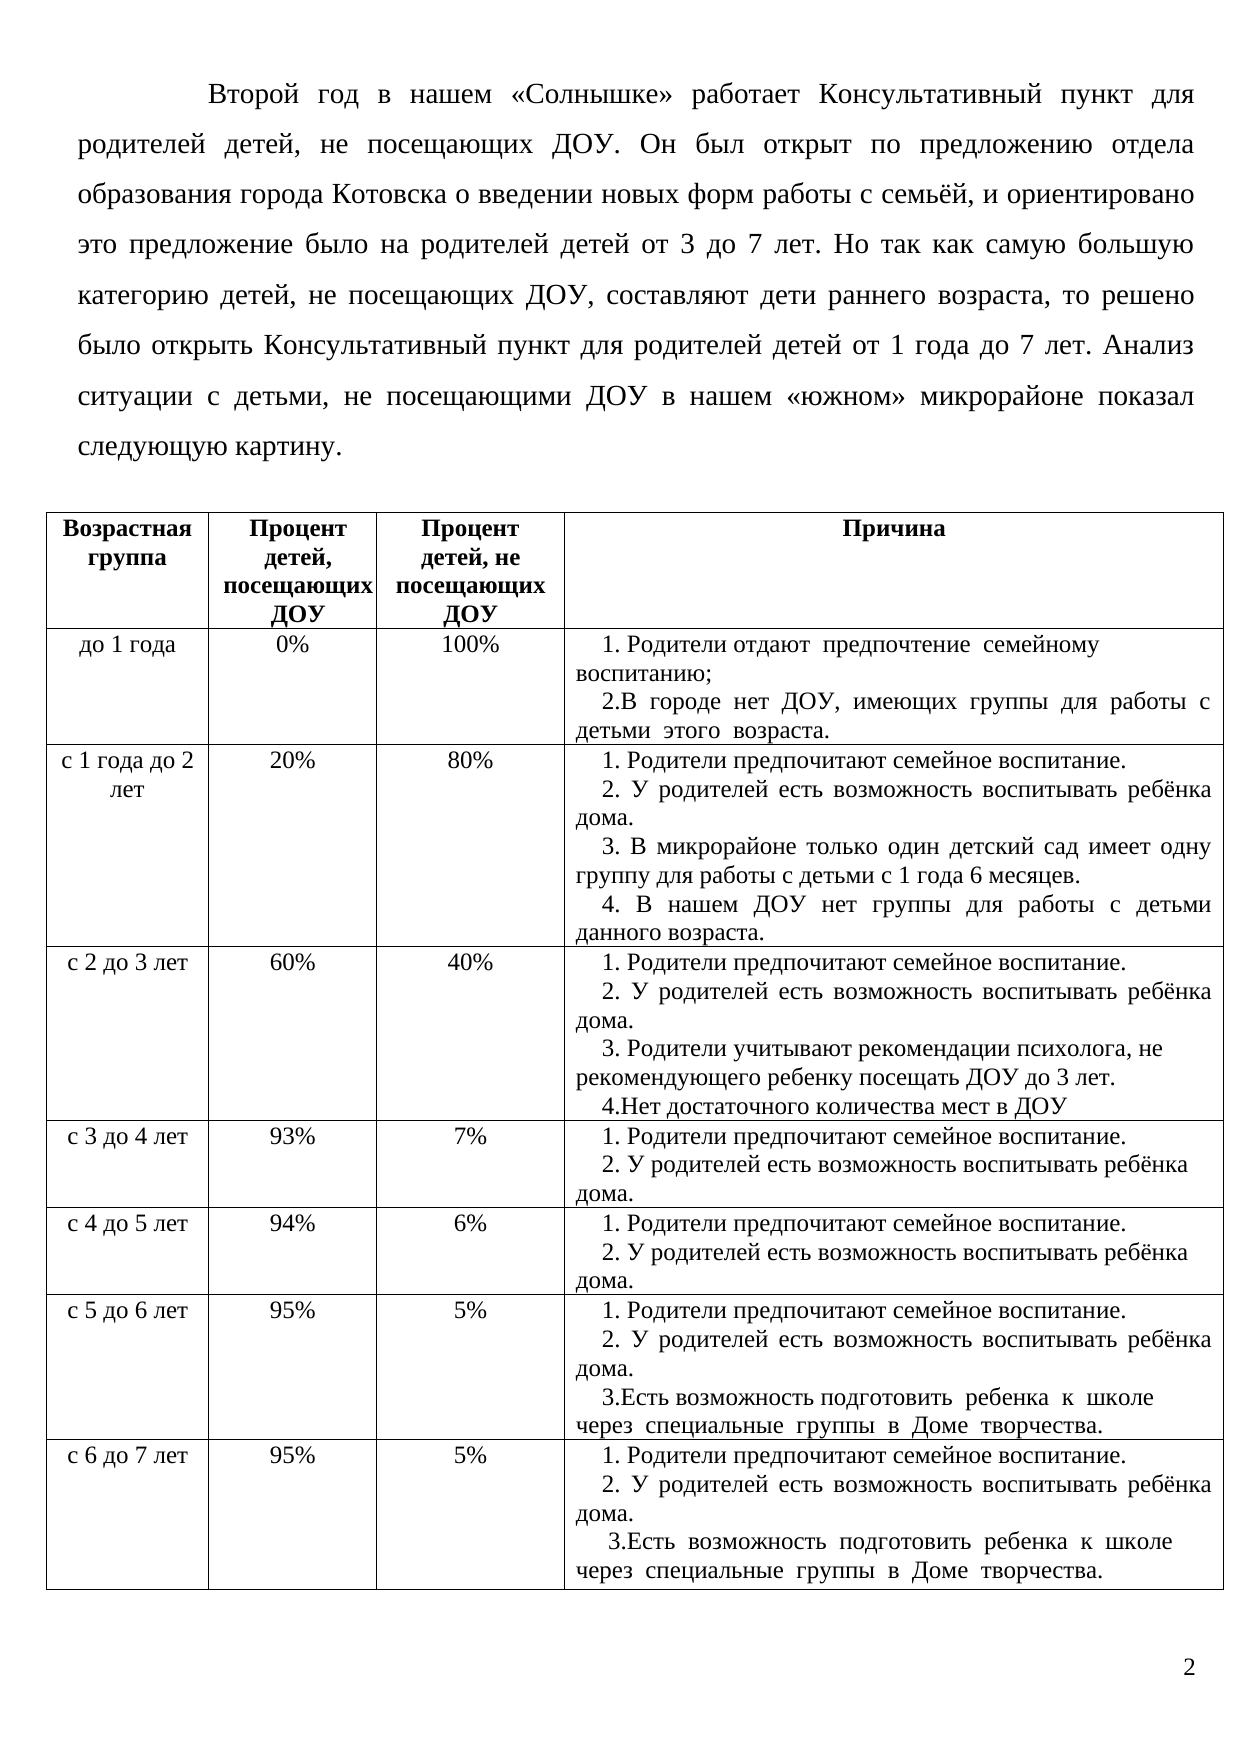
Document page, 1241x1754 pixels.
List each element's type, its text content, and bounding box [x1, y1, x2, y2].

table_cell 94% [209, 1208, 376, 1294]
table_cell 100% [377, 629, 564, 744]
table_cell 95% [209, 1440, 376, 1589]
table_cell с 6 до 7 лет [47, 1440, 208, 1589]
table_header Причина [565, 513, 1223, 628]
table_cell 0% [209, 629, 376, 744]
table_header Процент детей, не посещающих ДОУ [377, 513, 564, 628]
table_cell 40% [377, 947, 564, 1120]
table_header Возрастная группа [47, 513, 208, 628]
table_cell 20% [209, 745, 376, 946]
table_cell 95% [209, 1295, 376, 1439]
table_cell 6% [377, 1208, 564, 1294]
table_cell 1. Родители предпочитают семейное воспитание. 2. У родителей есть возможность воспитывать ребёнка дома. 3. Родители учитывают рекомендации психолога, не рекомендующего ребенку посещать ДОУ до 3 лет. 4.Нет достаточного количества мест в ДОУ [565, 947, 1223, 1120]
table_cell с 3 до 4 лет [47, 1121, 208, 1207]
table_cell до 1 года [47, 629, 208, 744]
table_cell 1. Родители предпочитают семейное воспитание. 2. У родителей есть возможность воспитывать ребёнка дома. 3. В микрорайоне только один детский сад имеет одну группу для работы с детьми с 1 года 6 месяцев. 4. В нашем ДОУ нет группы для работы с детьми данного возраста. [565, 745, 1223, 946]
table_cell с 4 до 5 лет [47, 1208, 208, 1294]
table_cell с 1 года до 2 лет [47, 745, 208, 946]
table_cell 1. Родители предпочитают семейное воспитание. 2. У родителей есть возможность воспитывать ребёнка дома. [565, 1121, 1223, 1207]
table_cell 1. Родители отдают предпочтение семейному воспитанию; 2.В городе нет ДОУ, имеющих группы для работы с детьми этого возраста. [565, 629, 1223, 744]
table_cell 5% [377, 1440, 564, 1589]
table_header Процент детей, посещающих ДОУ [209, 513, 376, 628]
table_cell 1. Родители предпочитают семейное воспитание. 2. У родителей есть возможность воспитывать ребёнка дома. [565, 1208, 1223, 1294]
table_cell с 2 до 3 лет [47, 947, 208, 1120]
table_cell 7% [377, 1121, 564, 1207]
text Второй год в нашем «Солнышке» работает Консультативный пункт для родителей детей, не посещающих ДОУ. Он был открыт по предложению отдела образования города Котовска о введении новых форм работы с семьёй, и ориентировано это предложение было на родителей детей от 3 до 7 лет. Но так как самую большую категорию детей, не посещающих ДОУ, составляют дети раннего возраста, то решено было открыть Консультативный пункт для родителей детей от 1 года до 7 лет. Анализ ситуации с детьми, не посещающими ДОУ в нашем «южном» микрорайоне показал следующую картину. [77, 76, 1196, 461]
table_cell 60% [209, 947, 376, 1120]
table_cell 93% [209, 1121, 376, 1207]
table_cell 1. Родители предпочитают семейное воспитание. 2. У родителей есть возможность воспитывать ребёнка дома. 3.Есть возможность подготовить ребенка к школе через специальные группы в Доме творчества. [565, 1440, 1223, 1589]
table_cell 80% [377, 745, 564, 946]
table_cell 1. Родители предпочитают семейное воспитание. 2. У родителей есть возможность воспитывать ребёнка дома. 3.Есть возможность подготовить ребенка к школе через специальные группы в Доме творчества. [565, 1295, 1223, 1439]
table_cell с 5 до 6 лет [47, 1295, 208, 1439]
table_cell 5% [377, 1295, 564, 1439]
